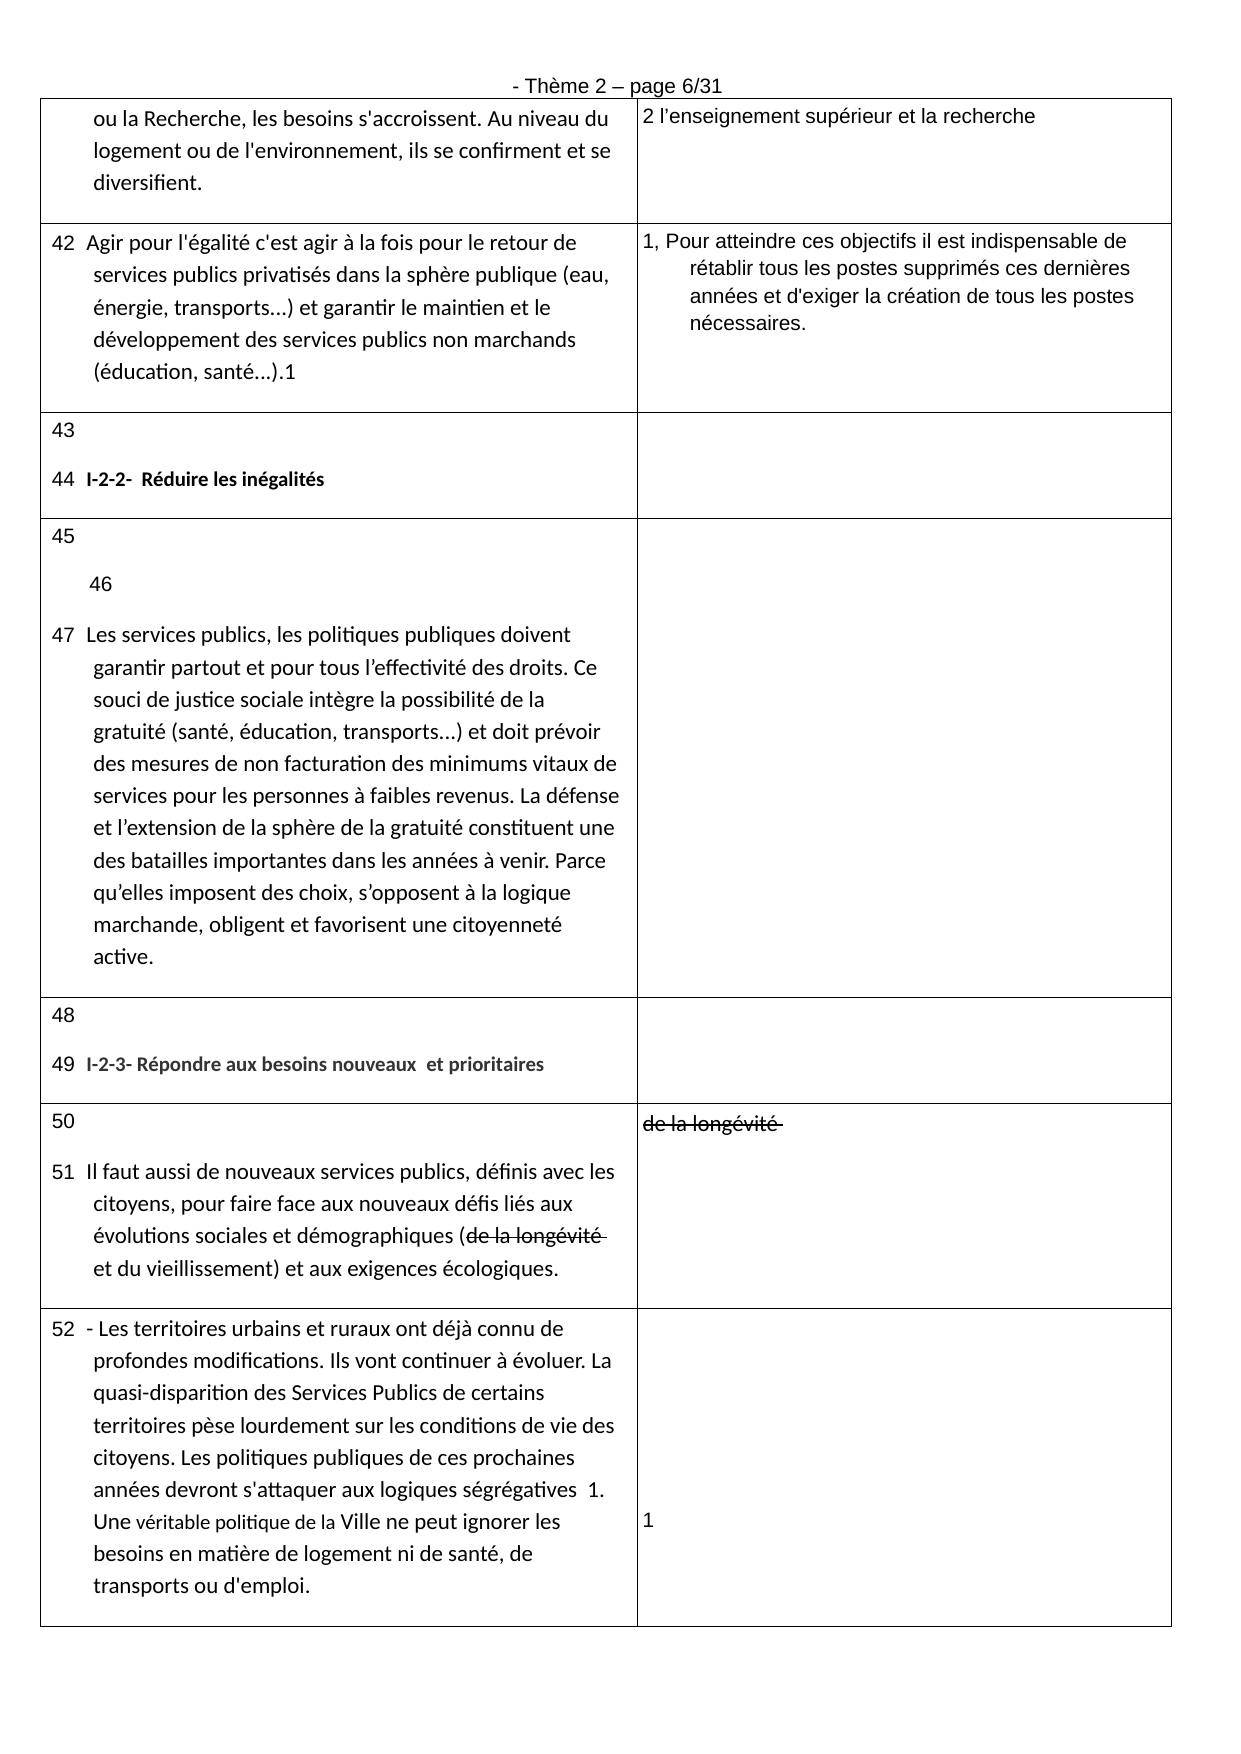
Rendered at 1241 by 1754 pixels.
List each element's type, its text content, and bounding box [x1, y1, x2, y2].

table_cell Il faut aussi de nouveaux services publics, définis avec les citoyens, pour faire face aux nouveaux défis liés aux évolutions sociales et démographiques (de la longévité et du vieillissement) et aux exigences écologiques. [41, 1104, 637, 1308]
table_cell [1172, 518, 1240, 997]
table_cell [1172, 412, 1240, 518]
table_cell Agir pour l'égalité c'est agir à la fois pour le retour de services publics privatisés dans la sphère publique (eau, énergie, transports...) et garantir le maintien et le développement des services publics non marchands (éducation, santé...).1 [41, 224, 637, 412]
table_cell [638, 519, 1171, 997]
table_cell [1172, 98, 1240, 223]
table_cell [638, 413, 1171, 518]
table_cell 1 [638, 1309, 1171, 1626]
table_cell [1172, 1308, 1240, 1626]
table_cell ou la Recherche, les besoins s'accroissent. Au niveau du logement ou de l'environnement, ils se confirment et se diversifient. [41, 99, 637, 223]
table_cell I-2-3- Répondre aux besoins nouveaux et prioritaires [41, 998, 637, 1103]
table_cell 1, Pour atteindre ces objectifs il est indispensable de rétablir tous les postes supprimés ces dernières années et d'exiger la création de tous les postes nécessaires. [638, 224, 1171, 412]
table_cell [638, 998, 1171, 1103]
table_cell - Les territoires urbains et ruraux ont déjà connu de profondes modifications. Ils vont continuer à évoluer. La quasi-disparition des Services Publics de certains territoires pèse lourdement sur les conditions de vie des citoyens. Les politiques publiques de ces prochaines années devront s'attaquer aux logiques ségrégatives 1. Une véritable politique de la Ville ne peut ignorer les besoins en matière de logement ni de santé, de transports ou d'emploi. [41, 1309, 637, 1626]
table_cell de la longévité [638, 1104, 1171, 1308]
table_cell [1172, 1103, 1240, 1308]
table_cell Les services publics, les politiques publiques doivent garantir partout et pour tous l’effectivité des droits. Ce souci de justice sociale intègre la possibilité de la gratuité (santé, éducation, transports...) et doit prévoir des mesures de non facturation des minimums vitaux de services pour les personnes à faibles revenus. La défense et l’extension de la sphère de la gratuité constituent une des batailles importantes dans les années à venir. Parce qu’elles imposent des choix, s’opposent à la logique marchande, obligent et favorisent une citoyenneté active. [41, 519, 637, 997]
table_cell [1172, 997, 1240, 1103]
table_cell 2 l’enseignement supérieur et la recherche [638, 99, 1171, 223]
table_cell I-2-2- Réduire les inégalités [41, 413, 637, 518]
table_cell [1172, 223, 1240, 412]
